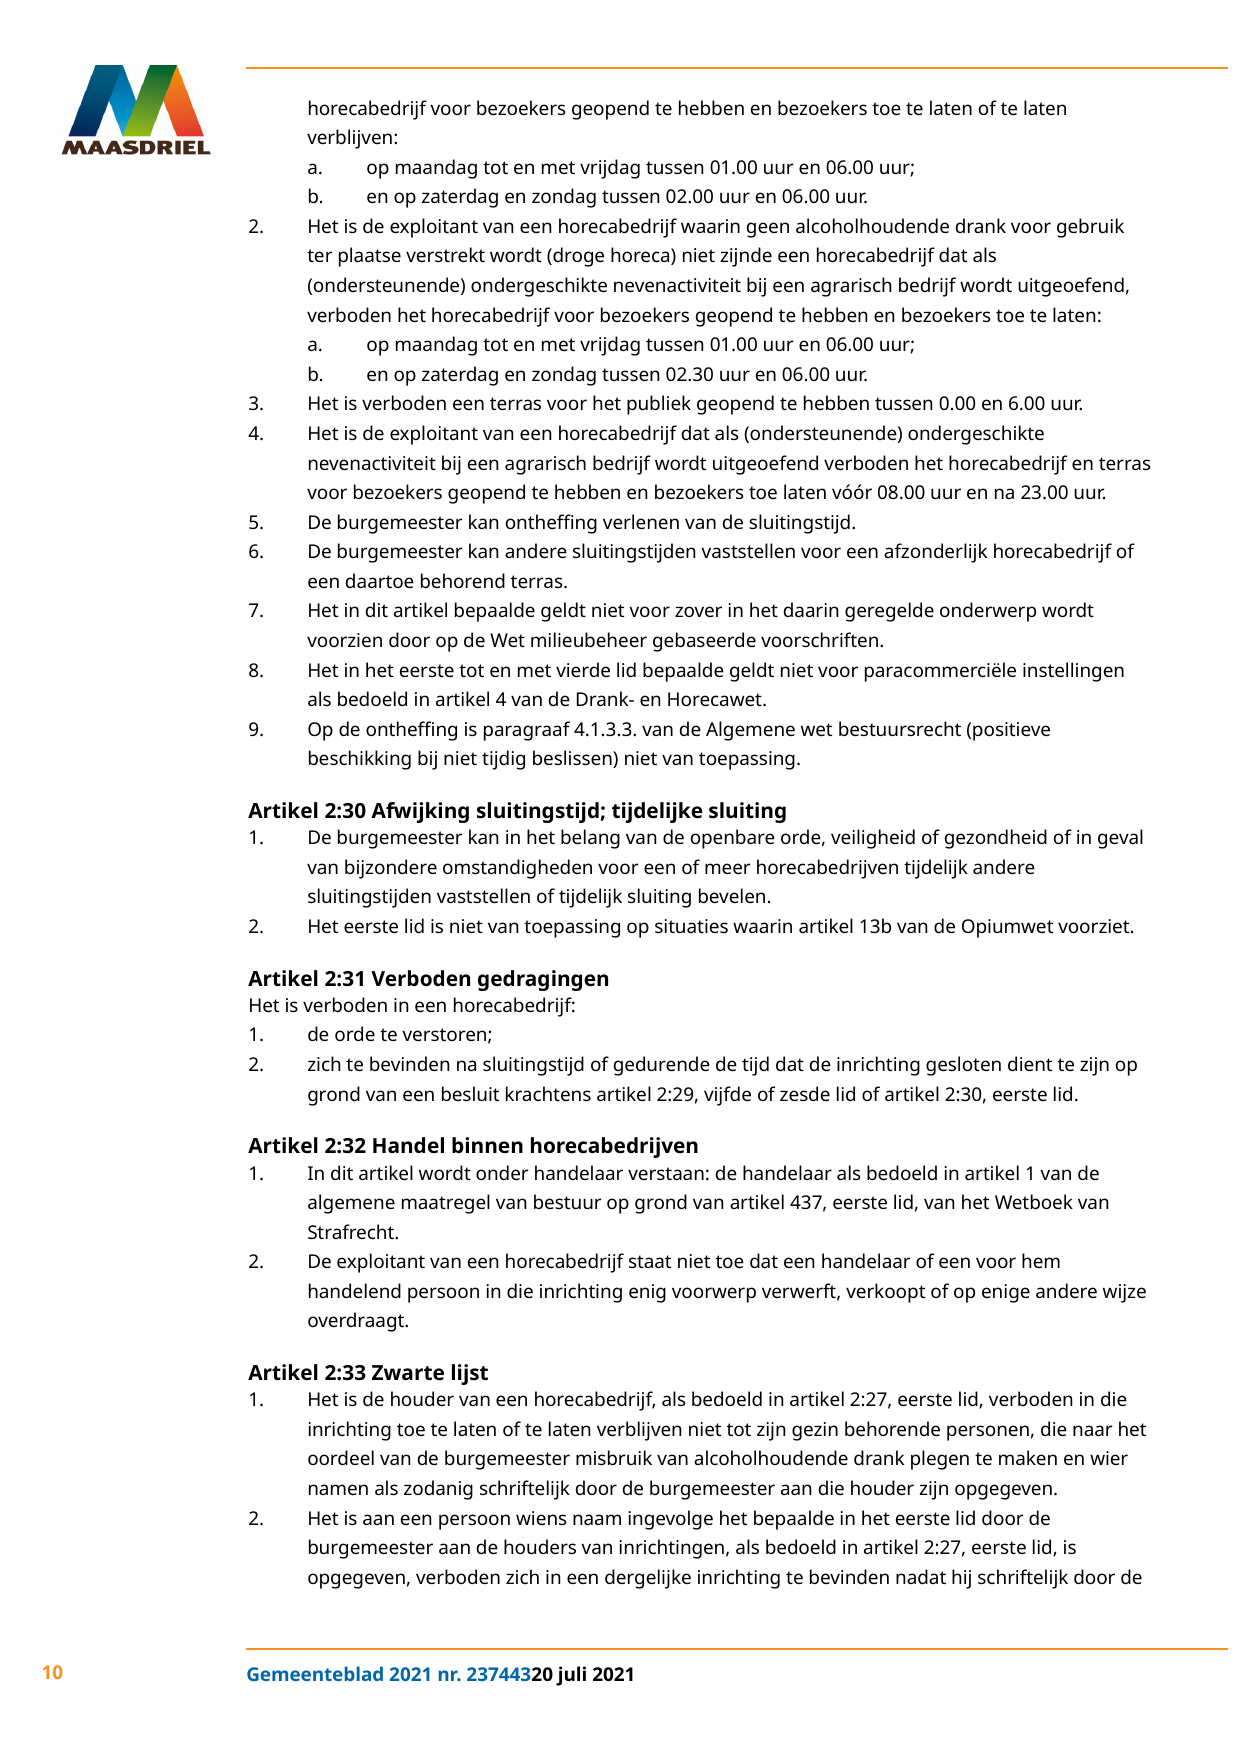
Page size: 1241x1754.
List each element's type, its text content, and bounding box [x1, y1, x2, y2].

list Het eerste lid is niet van toepassing op situaties waarin artikel 13b van de Opiumwet voorziet. [248, 913, 1152, 939]
list De burgemeester kan in het belang van de openbare orde, veiligheid of gezondheid of in geval van bijzondere omstandigheden voor een of meer horecabedrijven tijdelijk andere sluitingstijden vaststellen of tijdelijk sluiting bevelen. [248, 824, 1152, 909]
list Het is de exploitant van een horecabedrijf waarin geen alcoholhoudende drank voor gebruik ter plaatse verstrekt wordt (droge horeca) niet zijnde een horecabedrijf dat als (ondersteunende) ondergeschikte nevenactiviteit bij een agrarisch bedrijf wordt uitgeoefend, verboden het horecabedrijf voor bezoekers geopend te hebben en bezoekers toe te laten: [248, 213, 1152, 328]
list Op de ontheffing is paragraaf 4.1.3.3. van de Algemene wet bestuursrecht (positieve beschikking bij niet tijdig beslissen) niet van toepassing. [248, 716, 1152, 771]
list op maandag tot en met vrijdag tussen 01.00 uur en 06.00 uur; [307, 331, 1152, 357]
list en op zaterdag en zondag tussen 02.30 uur en 06.00 uur. [307, 361, 1152, 387]
list zich te bevinden na sluitingstijd of gedurende de tijd dat de inrichting gesloten dient te zijn op grond van een besluit krachtens artikel 2:29, vijfde of zesde lid of artikel 2:30, eerste lid. [248, 1051, 1152, 1107]
list De burgemeester kan ontheffing verlenen van de sluitingstijd. [248, 509, 1152, 535]
list De burgemeester kan andere sluitingstijden vaststellen voor een afzonderlijk horecabedrijf of een daartoe behorend terras. [248, 538, 1152, 594]
list In dit artikel wordt onder handelaar verstaan: de handelaar als bedoeld in artikel 1 van de algemene maatregel van bestuur op grond van artikel 437, eerste lid, van het Wetboek van Strafrecht. [248, 1160, 1152, 1244]
text Artikel 2:31 Verboden gedragingen [248, 964, 1152, 992]
list horecabedrijf voor bezoekers geopend te hebben en bezoekers toe te laten of te laten verblijven: [248, 95, 1152, 150]
list Het is de houder van een horecabedrijf, als bedoeld in artikel 2:27, eerste lid, verboden in die inrichting toe te laten of te laten verblijven niet tot zijn gezin behorende personen, die naar het oordeel van de burgemeester misbruik van alcoholhoudende drank plegen te maken en wier namen als zodanig schriftelijk door de burgemeester aan die houder zijn opgegeven. [248, 1386, 1152, 1501]
text Het is verboden in een horecabedrijf: [248, 992, 1152, 1018]
list op maandag tot en met vrijdag tussen 01.00 uur en 06.00 uur; [307, 154, 1152, 180]
list Het is verboden een terras voor het publiek geopend te hebben tussen 0.00 en 6.00 uur. [248, 391, 1152, 416]
text Artikel 2:32 Handel binnen horecabedrijven [248, 1131, 1152, 1160]
text Artikel 2:30 Afwijking sluitingstijd; tijdelijke sluiting [248, 796, 1152, 824]
list de orde te verstoren; [248, 1022, 1152, 1047]
text Artikel 2:33 Zwarte lijst [248, 1358, 1152, 1386]
list Het is de exploitant van een horecabedrijf dat als (ondersteunende) ondergeschikte nevenactiviteit bij een agrarisch bedrijf wordt uitgeoefend verboden het horecabedrijf en terras voor bezoekers geopend te hebben en bezoekers toe laten vóór 08.00 uur en na 23.00 uur. [248, 420, 1152, 505]
list Het is aan een persoon wiens naam ingevolge het bepaalde in het eerste lid door de burgemeester aan de houders van inrichtingen, als bedoeld in artikel 2:27, eerste lid, is opgegeven, verboden zich in een dergelijke inrichting te bevinden nadat hij schriftelijk door de [248, 1505, 1152, 1590]
list Het in het eerste tot en met vierde lid bepaalde geldt niet voor paracommerciële instellingen als bedoeld in artikel 4 van de Drank- en Horecawet. [248, 657, 1152, 712]
list Het in dit artikel bepaalde geldt niet voor zover in het daarin geregelde onderwerp wordt voorzien door op de Wet milieubeheer gebaseerde voorschriften. [248, 598, 1152, 653]
picture [41, 47, 231, 172]
list De exploitant van een horecabedrijf staat niet toe dat een handelaar of een voor hem handelend persoon in die inrichting enig voorwerp verwerft, verkoopt of op enige andere wijze overdraagt. [248, 1248, 1152, 1333]
list en op zaterdag en zondag tussen 02.00 uur en 06.00 uur. [307, 183, 1152, 209]
